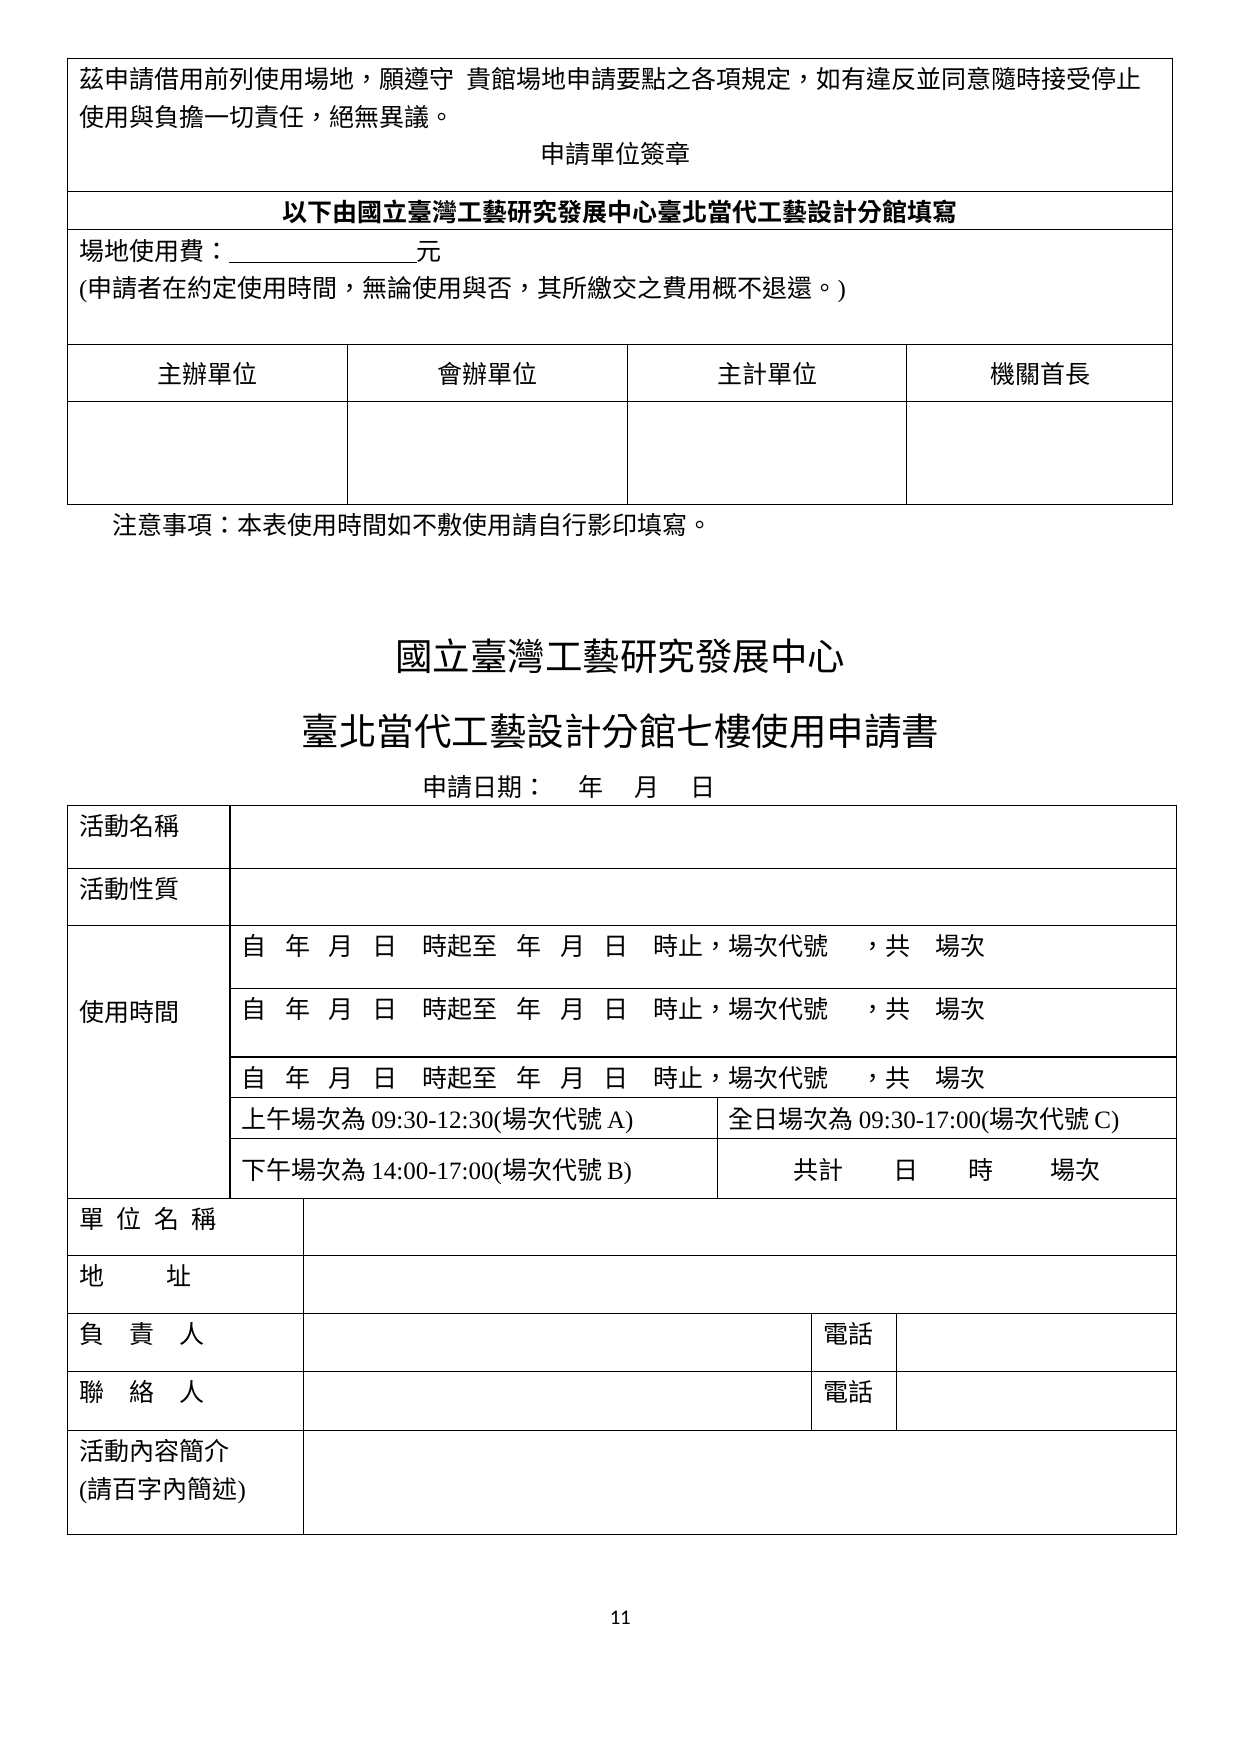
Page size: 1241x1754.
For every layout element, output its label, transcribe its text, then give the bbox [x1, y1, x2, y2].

text 國立臺灣工藝研究發展中心 [112, 617, 1128, 692]
table_cell [907, 402, 1172, 503]
table_cell 活動內容簡介 (請百字內簡述) [68, 1431, 303, 1534]
table_cell [897, 1372, 1176, 1430]
table_cell [304, 1199, 1176, 1255]
table_cell 會辦單位 [348, 345, 627, 401]
table_cell 活動性質 [68, 869, 229, 925]
text 注意事項：本表使用時間如不敷使用請自行影印填寫。 [112, 505, 1128, 542]
table_cell 電話 [812, 1314, 896, 1371]
table_cell 負 責 人 [68, 1314, 303, 1371]
table_cell 主計單位 [628, 345, 906, 401]
table_cell 以下由國立臺灣工藝研究發展中心臺北當代工藝設計分館填寫 [68, 192, 1172, 229]
table_cell 上午場次為09:30-12:30(場次代號A) [231, 1098, 717, 1138]
table_cell 茲申請借用前列使用場地，願遵守 貴館場地申請要點之各項規定，如有違反並同意隨時接受停止使用與負擔一切責任，絕無異議。 申請單位簽章 [68, 59, 1172, 191]
table_cell 下午場次為14:00-17:00(場次代號B) [231, 1139, 717, 1198]
table_header [231, 806, 1176, 867]
text 申請日期： 年 月 日 [112, 767, 1128, 804]
table_cell [897, 1314, 1176, 1371]
table_cell [628, 402, 906, 503]
table_cell [304, 1372, 811, 1430]
table_header 活動名稱 [68, 806, 229, 867]
table_cell 自 年 月 日 時起至 年 月 日 時止，場次代號 ，共 場次 [231, 989, 1176, 1056]
table_cell 自 年 月 日 時起至 年 月 日 時止，場次代號 ，共 場次 [231, 926, 1176, 988]
table_cell 機關首長 [907, 345, 1172, 401]
table_cell 自 年 月 日 時起至 年 月 日 時止，場次代號 ，共 場次 [231, 1058, 1176, 1097]
table_cell 全日場次為09:30-17:00(場次代號C) [718, 1098, 1176, 1138]
table_cell 地 址 [68, 1256, 303, 1313]
table_cell 場地使用費： 元 (申請者在約定使用時間，無論使用與否，其所繳交之費用概不退還。) [68, 230, 1172, 344]
table_cell 單 位 名 稱 [68, 1199, 303, 1255]
text 臺北當代工藝設計分館七樓使用申請書 [112, 692, 1128, 767]
table_cell [348, 402, 627, 503]
table_cell [231, 869, 1176, 925]
table_cell [68, 402, 347, 503]
table_cell [304, 1431, 1176, 1534]
table_cell 共計 日 時 場次 [718, 1139, 1176, 1198]
table_cell 聯 絡 人 [68, 1372, 303, 1430]
table_cell 主辦單位 [68, 345, 347, 401]
table_cell [304, 1314, 811, 1371]
table_cell 使用時間 [68, 926, 229, 1198]
table_cell [304, 1256, 1176, 1313]
table_cell 電話 [812, 1372, 896, 1430]
